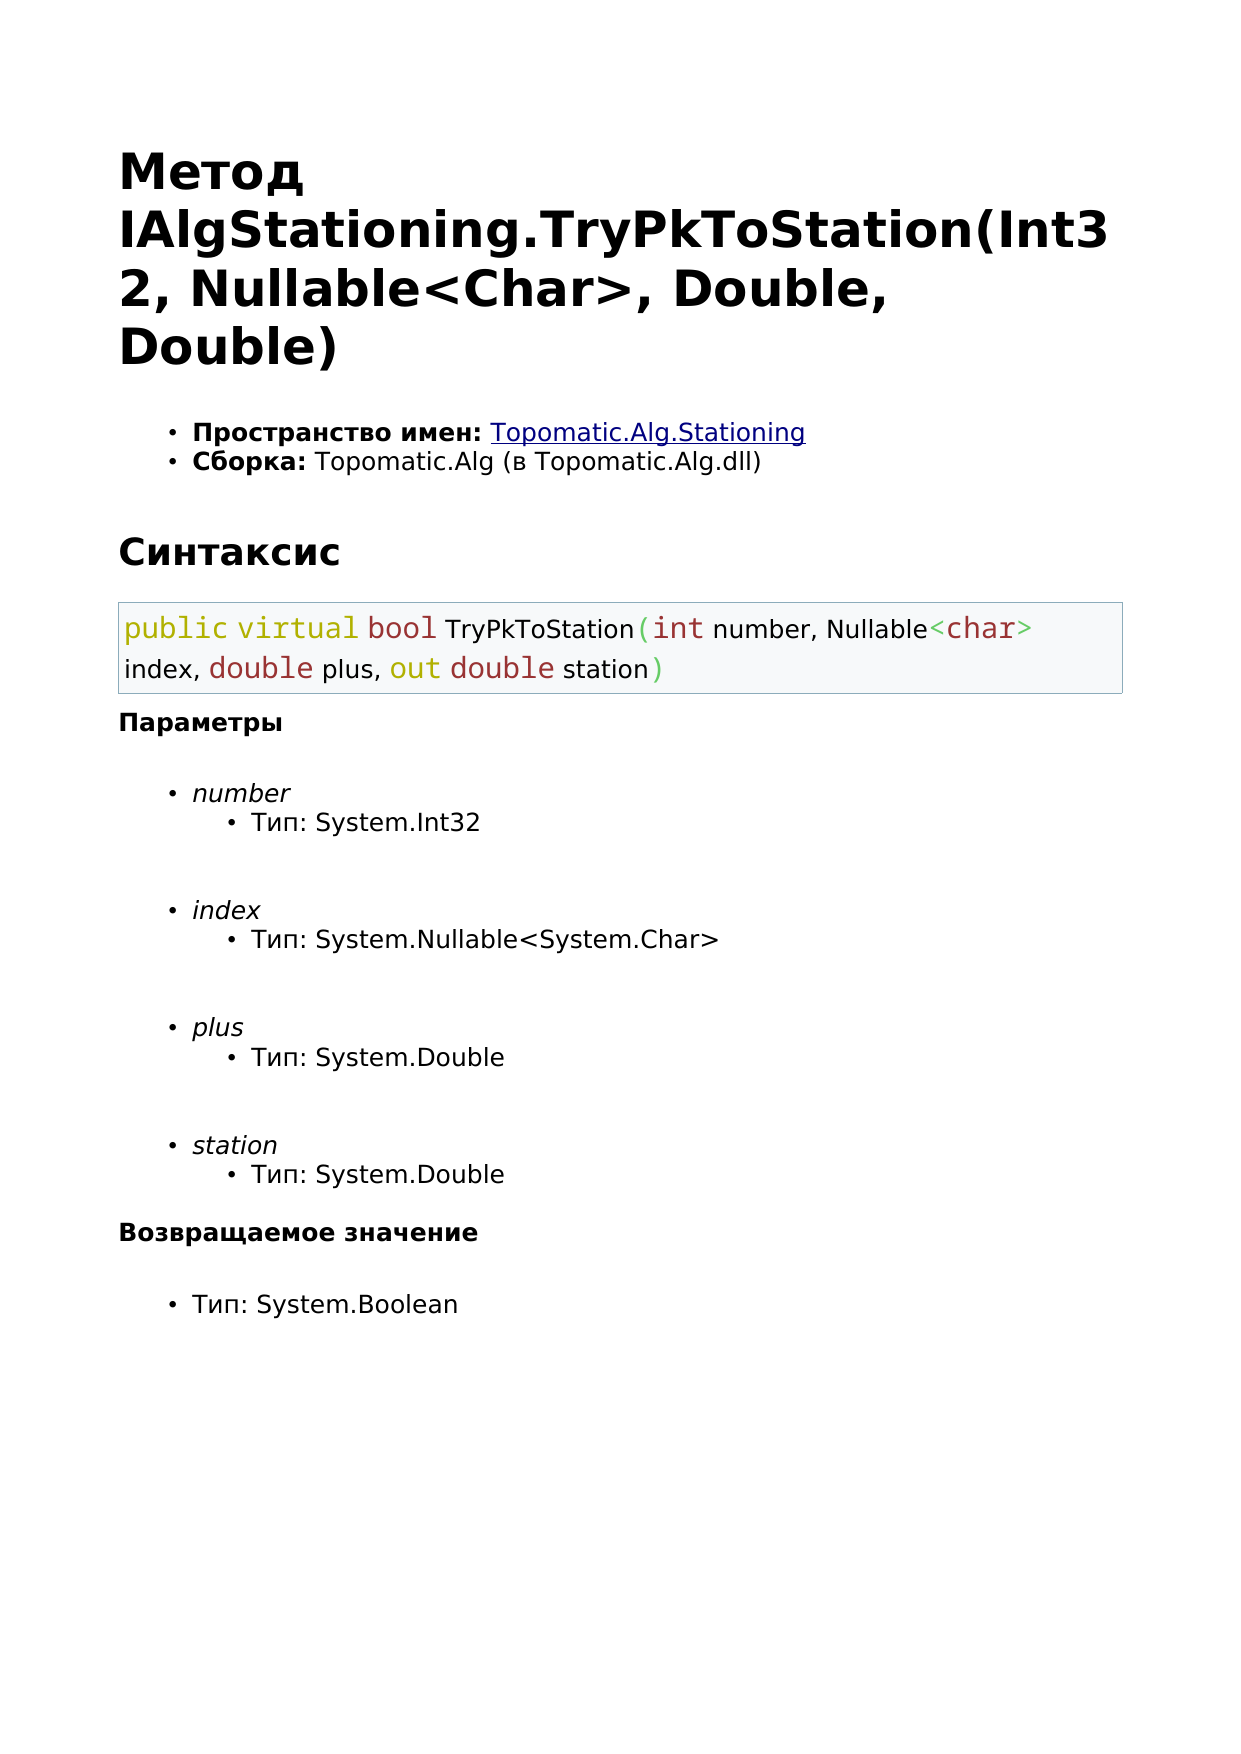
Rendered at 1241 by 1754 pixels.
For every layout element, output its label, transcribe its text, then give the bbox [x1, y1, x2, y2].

subtitle Метод IAlgStationing.TryPkToStation(Int32, Nullable<Char>, Double, Double) [118, 143, 1122, 376]
list Тип: System.Int32 [236, 808, 1122, 837]
list Сборка: Topomatic.Alg (в Topomatic.Alg.dll) [177, 447, 1122, 476]
list Пространство имен: Topomatic.Alg.Stationing [177, 418, 1122, 447]
list Тип: System.Double [236, 1160, 1122, 1189]
table_header public virtual bool TryPkToStation(int number, Nullable<char> index, double plus, out double station) [119, 603, 1122, 693]
list station [177, 1131, 1122, 1160]
text Параметры [118, 708, 1122, 737]
text Возвращаемое значение [118, 1219, 1122, 1248]
list plus [177, 1013, 1122, 1043]
list Тип: System.Boolean [177, 1290, 1122, 1319]
list Тип: System.Nullable<System.Char> [236, 925, 1122, 954]
list Тип: System.Double [236, 1043, 1122, 1072]
subtitle Синтаксис [118, 531, 1122, 574]
list index [177, 896, 1122, 925]
list number [177, 779, 1122, 808]
